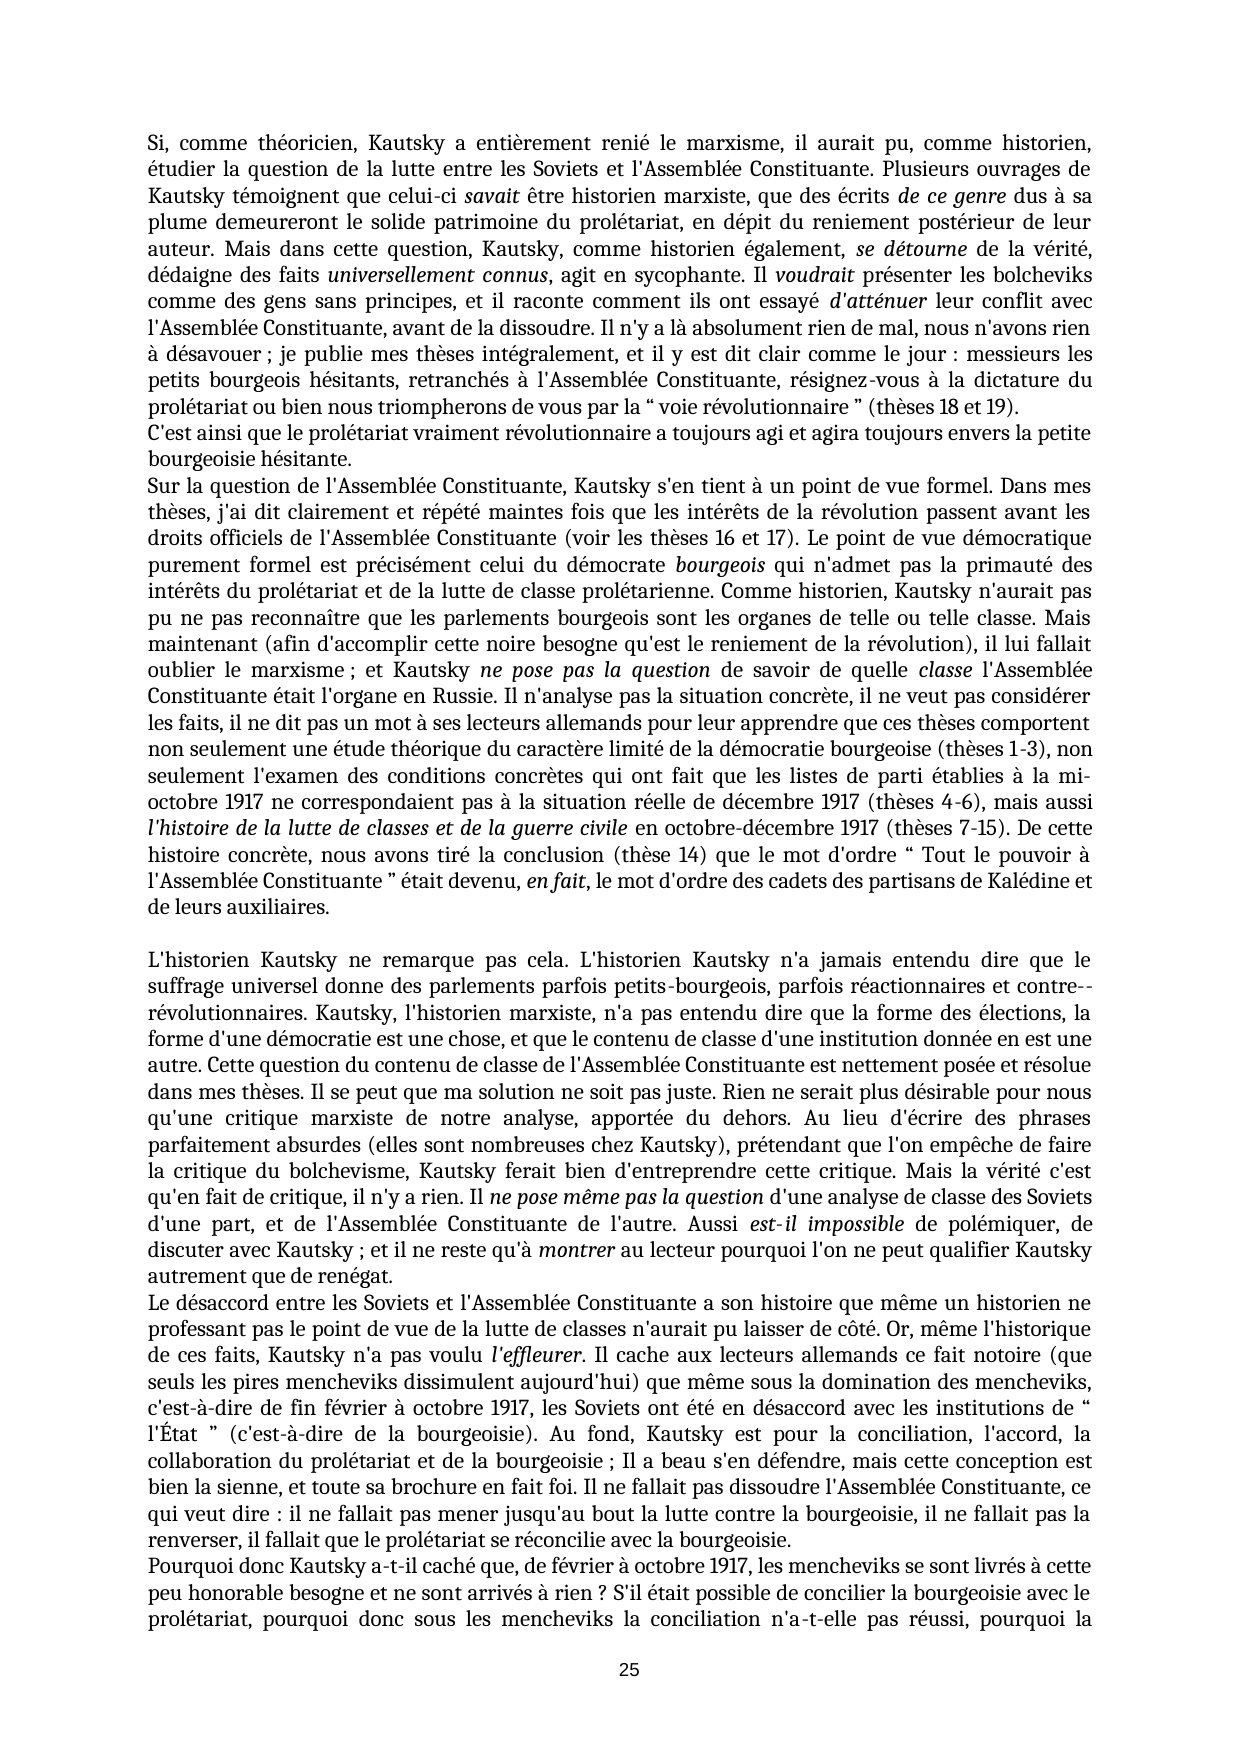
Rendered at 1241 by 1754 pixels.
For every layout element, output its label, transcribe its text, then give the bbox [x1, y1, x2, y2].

text L'historien Kautsky ne remarque pas cela. L'historien Kautsky n'a jamais entendu dire que le suffrage universel donne des parlements parfois petits‑bourgeois, parfois réactionnaires et contre-­révolutionnaires. Kautsky, l'historien marxiste, n'a pas entendu dire que la forme des élections, la forme d'une démocratie est une chose, et que le contenu de classe d'une institution donnée en est une autre. Cette question du contenu de classe de l'Assemblée Constituante est nettement posée et résolue dans mes thèses. Il se peut que ma solution ne soit pas juste. Rien ne serait plus désirable pour nous qu'une critique marxiste de notre analyse, apportée du dehors. Au lieu d'écrire des phrases parfaitement absurdes (elles sont nombreuses chez Kautsky), prétendant que l'on empêche de faire la critique du bolchevisme, Kautsky ferait bien d'entreprendre cette critique. Mais la vérité c'est qu'en fait de critique, il n'y a rien. Il ne pose même pas la question d'une analyse de classe des Soviets d'une part, et de l'Assemblée Constituante de l'autre. Aussi est‑il impossible de polémiquer, de discuter avec Kautsky ; et il ne reste qu'à montrer au lecteur pourquoi l'on ne peut qualifier Kautsky autrement que de renégat. [148, 947, 1093, 1289]
text Pourquoi donc Kautsky a‑t‑il caché que, de février à octobre 1917, les mencheviks se sont livrés à cette peu honorable besogne et ne sont arrivés à rien ? S'il était possible de concilier la bourgeoisie avec le prolétariat, pourquoi donc sous les mencheviks la conciliation n'a‑t‑elle pas réussi, pourquoi la [148, 1553, 1093, 1632]
text C'est ainsi que le prolétariat vraiment révolutionnaire a toujours agi et agira toujours envers la petite bourgeoisie hésitante. [148, 420, 1093, 472]
text Sur la question de l'Assemblée Constituante, Kautsky s'en tient à un point de vue formel. Dans mes thèses, j'ai dit clairement et répété maintes fois que les intérêts de la révolution passent avant les droits officiels de l'Assemblée Constituante (voir les thèses 16 et 17). Le point de vue démocratique purement formel est précisément celui du démocrate bourgeois qui n'admet pas la primauté des intérêts du prolétariat et de la lutte de classe prolétarienne. Comme historien, Kautsky n'aurait pas pu ne pas reconnaître que les parlements bourgeois sont les organes de telle ou telle classe. Mais maintenant (afin d'accomplir cette noire besogne qu'est le reniement de la révolution), il lui fallait oublier le marxisme ; et Kautsky ne pose pas la question de savoir de quelle classe l'Assemblée Constituante était l'organe en Russie. Il n'analyse pas la situation concrète, il ne veut pas considérer les faits, il ne dit pas un mot à ses lecteurs allemands pour leur apprendre que ces thèses comportent non seulement une étude théorique du caractère limité de la démocratie bourgeoise (thèses 1‑3), non seulement l'examen des conditions concrètes qui ont fait que les listes de parti établies à la mi-octobre 1917 ne correspondaient pas à la situation réelle de décembre 1917 (thèses 4‑6), mais aussi l'histoire de la lutte de classes et de la guerre civile en octobre‑décembre 1917 (thèses 7‑15). De cette histoire concrète, nous avons tiré la conclusion (thèse 14) que le mot d'ordre “ Tout le pouvoir à l'Assemblée Constituante ” était devenu, en fait, le mot d'ordre des cadets des partisans de Kalédine et de leurs auxiliaires. [148, 472, 1093, 921]
text Le désaccord entre les Soviets et l'Assemblée Constituante a son histoire que même un historien ne professant pas le point de vue de la lutte de classes n'aurait pu laisser de côté. Or, même l'historique de ces faits, Kautsky n'a pas voulu l'effleurer. Il cache aux lecteurs allemands ce fait notoire (que seuls les pires mencheviks dissimulent aujourd'hui) que même sous la domination des mencheviks, c'est‑à‑dire de fin février à octobre 1917, les Soviets ont été en désaccord avec les institutions de “ l'État ” (c'est‑à‑dire de la bourgeoisie). Au fond, Kautsky est pour la conciliation, l'accord, la collaboration du prolétariat et de la bourgeoisie ; Il a beau s'en défendre, mais cette conception est bien la sienne, et toute sa brochure en fait foi. Il ne fallait pas dissoudre l'Assemblée Constituante, ce qui veut dire : il ne fallait pas mener jusqu'au bout la lutte contre la bourgeoisie, il ne fallait pas la renverser, il fallait que le prolétariat se réconcilie avec la bourgeoisie. [148, 1289, 1093, 1553]
text Si, comme théoricien, Kautsky a entièrement renié le marxisme, il aurait pu, comme historien, étudier la question de la lutte entre les Soviets et l'Assemblée Constituante. Plusieurs ouvrages de Kautsky témoignent que celui‑ci savait être historien marxiste, que des écrits de ce genre dus à sa plume demeureront le solide patrimoine du prolétariat, en dépit du reniement postérieur de leur auteur. Mais dans cette question, Kautsky, comme historien également, se détourne de la vérité, dédaigne des faits universellement connus, agit en sycophante. Il voudrait présenter les bolcheviks comme des gens sans principes, et il raconte comment ils ont essayé d'atténuer leur conflit avec l'Assemblée Constituante, avant de la dissoudre. Il n'y a là absolument rien de mal, nous n'avons rien à désavouer ; je publie mes thèses intégralement, et il y est dit clair comme le jour : messieurs les petits bourgeois hésitants, retranchés à l'Assemblée Constituante, résignez‑vous à la dictature du prolétariat ou bien nous triompherons de vous par la “ voie révolutionnaire ” (thèses 18 et 19). [148, 130, 1093, 420]
